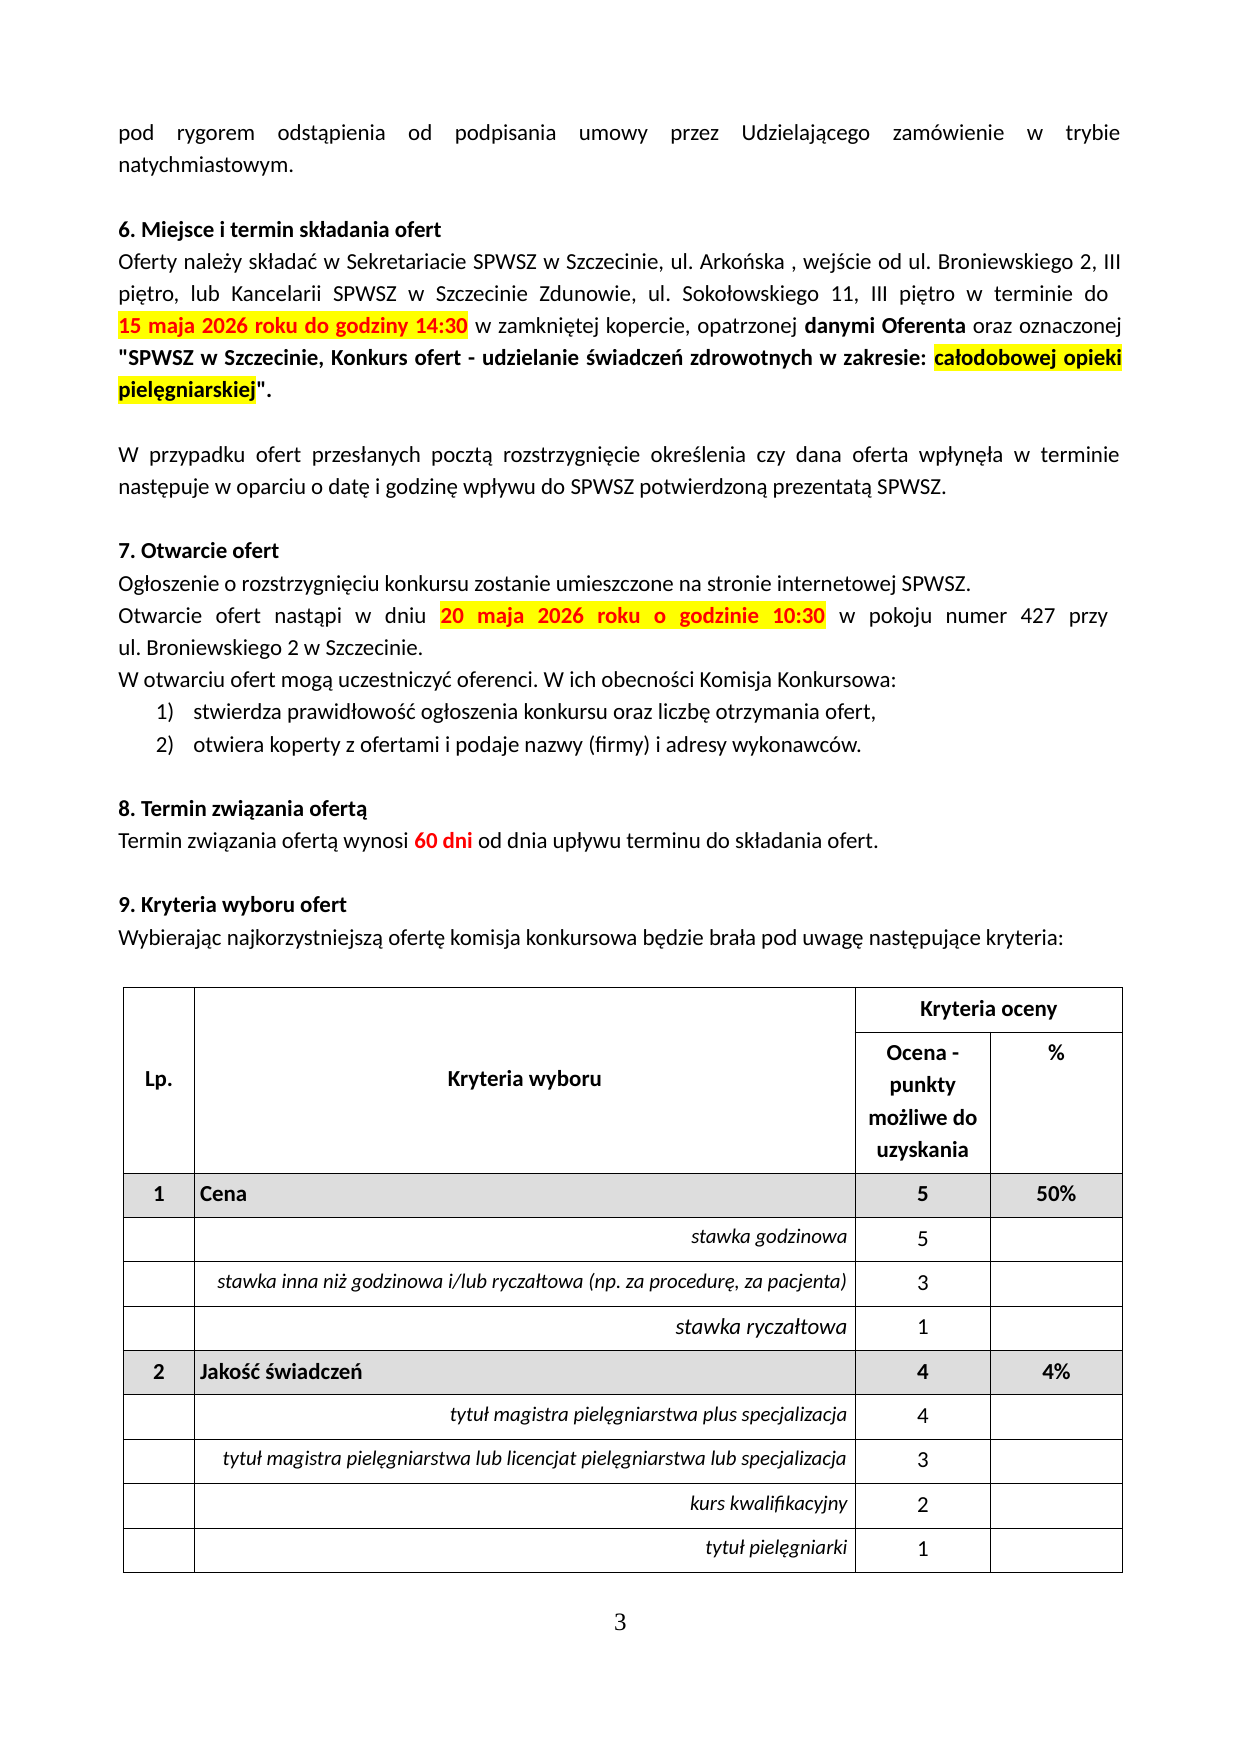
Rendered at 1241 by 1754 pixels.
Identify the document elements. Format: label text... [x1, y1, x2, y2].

text W otwarciu ofert mogą uczestniczyć oferenci. W ich obecności Komisja Konkursowa: [118, 665, 1122, 693]
table_cell tytuł magistra pielęgniarstwa plus specjalizacja [195, 1395, 855, 1439]
text 8. Termin związania ofertą [118, 794, 1122, 822]
text Otwarcie ofert nastąpi w dniu 20 maja 2026 roku o godzinie 10:30 w pokoju numer 427 przy ul. Broniewskiego 2 w Szczecinie. [118, 601, 1122, 661]
table_cell stawka ryczałtowa [195, 1307, 855, 1350]
table_cell 2 [124, 1351, 194, 1394]
table_cell [991, 1440, 1122, 1483]
text Oferty należy składać w Sekretariacie SPWSZ w Szczecinie, ul. Arkońska , wejście od ul. Broniewskiego 2, III piętro, lub Kancelarii SPWSZ w Szczecinie Zdunowie, ul. Sokołowskiego 11, III piętro w terminie do 15 maja 2026 roku do godziny 14:30 w zamkniętej kopercie, opatrzonej danymi Oferenta oraz oznaczonej "SPWSZ w Szczecinie, Konkurs ofert - udzielanie świadczeń zdrowotnych w zakresie: całodobowej opieki pielęgniarskiej". [118, 247, 1122, 404]
table_cell 5 [856, 1174, 990, 1217]
table_cell [124, 1262, 194, 1306]
text W przypadku ofert przesłanych pocztą rozstrzygnięcie określenia czy dana oferta wpłynęła w terminie następuje w oparciu o datę i godzinę wpływu do SPWSZ potwierdzoną prezentatą SPWSZ. [118, 440, 1122, 500]
table_cell [124, 1440, 194, 1483]
table_cell [991, 1307, 1122, 1350]
table_cell 3 [856, 1440, 990, 1483]
list otwiera koperty z ofertami i podaje nazwy (firmy) i adresy wykonawców. [156, 730, 1122, 758]
table_cell [991, 1529, 1122, 1572]
table_cell 5 [856, 1218, 990, 1261]
table_cell 2 [856, 1484, 990, 1527]
table_cell [991, 1484, 1122, 1527]
table_cell [124, 1395, 194, 1439]
table_header Kryteria oceny [856, 988, 1122, 1032]
table_cell 1 [124, 1174, 194, 1217]
list stwierdza prawidłowość ogłoszenia konkursu oraz liczbę otrzymania ofert, [156, 697, 1122, 726]
table_cell Ocena - punkty możliwe do uzyskania [856, 1033, 990, 1172]
table_cell 1 [856, 1529, 990, 1572]
table_cell [991, 1395, 1122, 1439]
table_cell Jakość świadczeń [195, 1351, 855, 1394]
table_cell 1 [856, 1307, 990, 1350]
table_cell 50% [991, 1174, 1122, 1217]
table_cell kurs kwalifikacyjny [195, 1484, 855, 1527]
table_cell 4% [991, 1351, 1122, 1394]
table_cell [124, 1307, 194, 1350]
table_header Lp. [124, 988, 194, 1172]
table_cell tytuł pielęgniarki [195, 1529, 855, 1572]
table_cell [124, 1529, 194, 1572]
table_cell 3 [856, 1262, 990, 1306]
text 9. Kryteria wyboru ofert [118, 891, 1122, 919]
table_cell stawka godzinowa [195, 1218, 855, 1261]
text pod rygorem odstąpienia od podpisania umowy przez Udzielającego zamówienie w trybie natychmiastowym. [118, 118, 1122, 178]
table_cell 4 [856, 1351, 990, 1394]
text Ogłoszenie o rozstrzygnięciu konkursu zostanie umieszczone na stronie internetowej SPWSZ. [118, 569, 1122, 597]
table_cell [124, 1218, 194, 1261]
table_header Kryteria wyboru [195, 988, 855, 1172]
table_cell Cena [195, 1174, 855, 1217]
text 7. Otwarcie ofert [118, 537, 1122, 564]
table_cell stawka inna niż godzinowa i/lub ryczałtowa (np. za procedurę, za pacjenta) [195, 1262, 855, 1306]
table_cell [991, 1262, 1122, 1306]
text Wybierając najkorzystniejszą ofertę komisja konkursowa będzie brała pod uwagę następujące kryteria: [118, 923, 1122, 951]
text Termin związania ofertą wynosi 60 dni od dnia upływu terminu do składania ofert. [118, 826, 1122, 854]
table_cell tytuł magistra pielęgniarstwa lub licencjat pielęgniarstwa lub specjalizacja [195, 1440, 855, 1483]
table_cell [991, 1218, 1122, 1261]
table_cell 4 [856, 1395, 990, 1439]
table_cell [124, 1484, 194, 1527]
text 6. Miejsce i termin składania ofert [118, 215, 1122, 243]
table_cell % [991, 1033, 1122, 1172]
